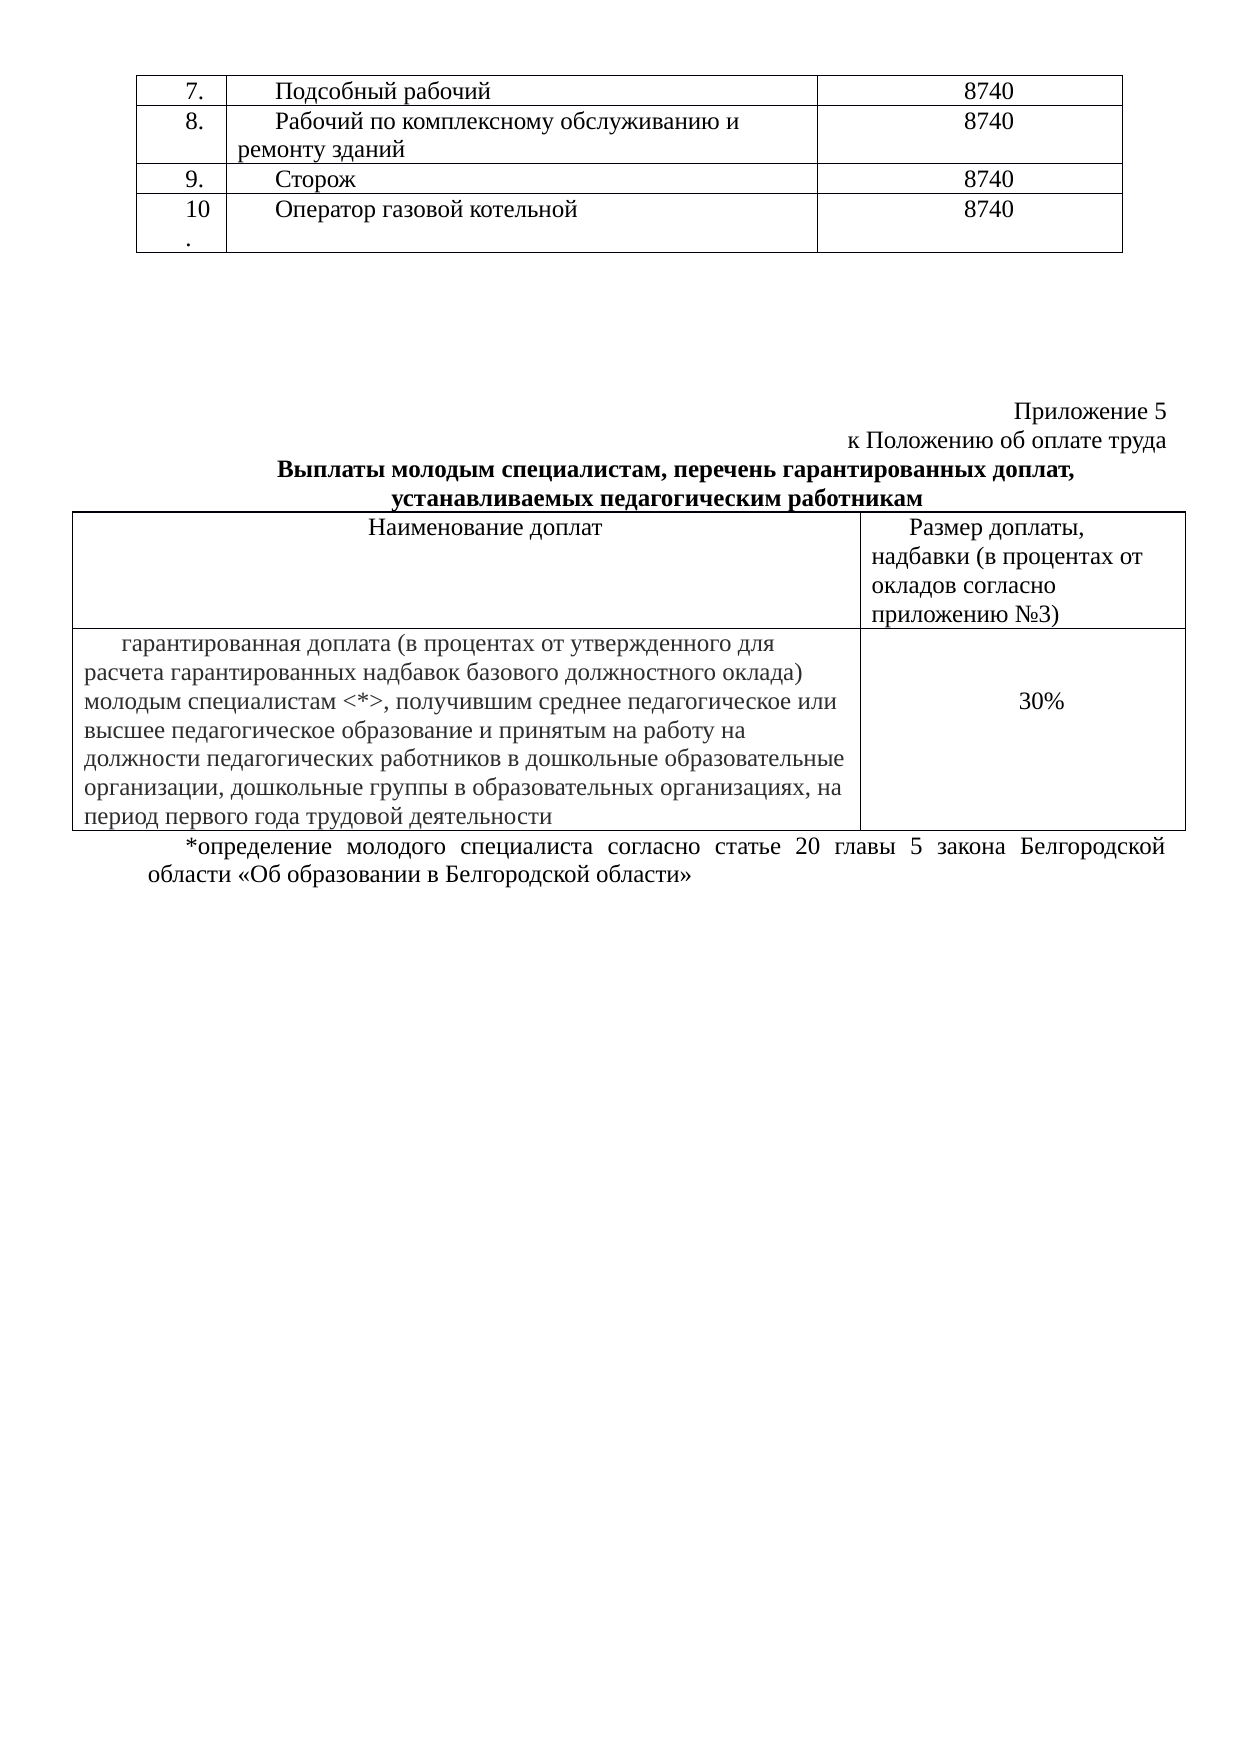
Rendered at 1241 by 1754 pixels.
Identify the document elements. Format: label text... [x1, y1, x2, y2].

table_cell Сторож [227, 164, 817, 193]
table_cell 30% [861, 629, 1185, 830]
text *определение молодого специалиста согласно статье 20 главы 5 закона Белгородской области «Об образовании в Белгородской области» [148, 831, 1167, 888]
table_cell гарантированная доплата (в процентах от утвержденного для расчета гарантированных надбавок базового должностного оклада) молодым специалистам <*>, получившим среднее педагогическое или высшее педагогическое образование и принятым на работу на должности педагогических работников в дошкольные образовательные организации, дошкольные группы в образовательных организациях, на период первого года трудовой деятельности [73, 629, 860, 830]
table_cell [137, 164, 226, 193]
table_cell 8740 [818, 106, 1122, 163]
table_cell 8740 [818, 194, 1122, 252]
table_cell Подсобный рабочий [227, 76, 817, 105]
text Выплаты молодым специалистам, перечень гарантированных доплат, устанавливаемых педагогическим работникам [148, 454, 1167, 511]
table_cell 8740 [818, 76, 1122, 105]
table_cell [137, 106, 226, 163]
text к Положению об оплате труда [148, 425, 1167, 454]
text Приложение 5 [148, 396, 1167, 425]
table_cell Оператор газовой котельной [227, 194, 817, 252]
table_cell 8740 [818, 164, 1122, 193]
table_cell Рабочий по комплексному обслуживанию и ремонту зданий [227, 106, 817, 163]
table_header Размер доплаты, надбавки (в процентах от окладов согласно приложению №3) [861, 513, 1185, 627]
table_cell [137, 76, 226, 105]
table_cell [137, 194, 226, 252]
table_header Наименование доплат [73, 513, 860, 627]
